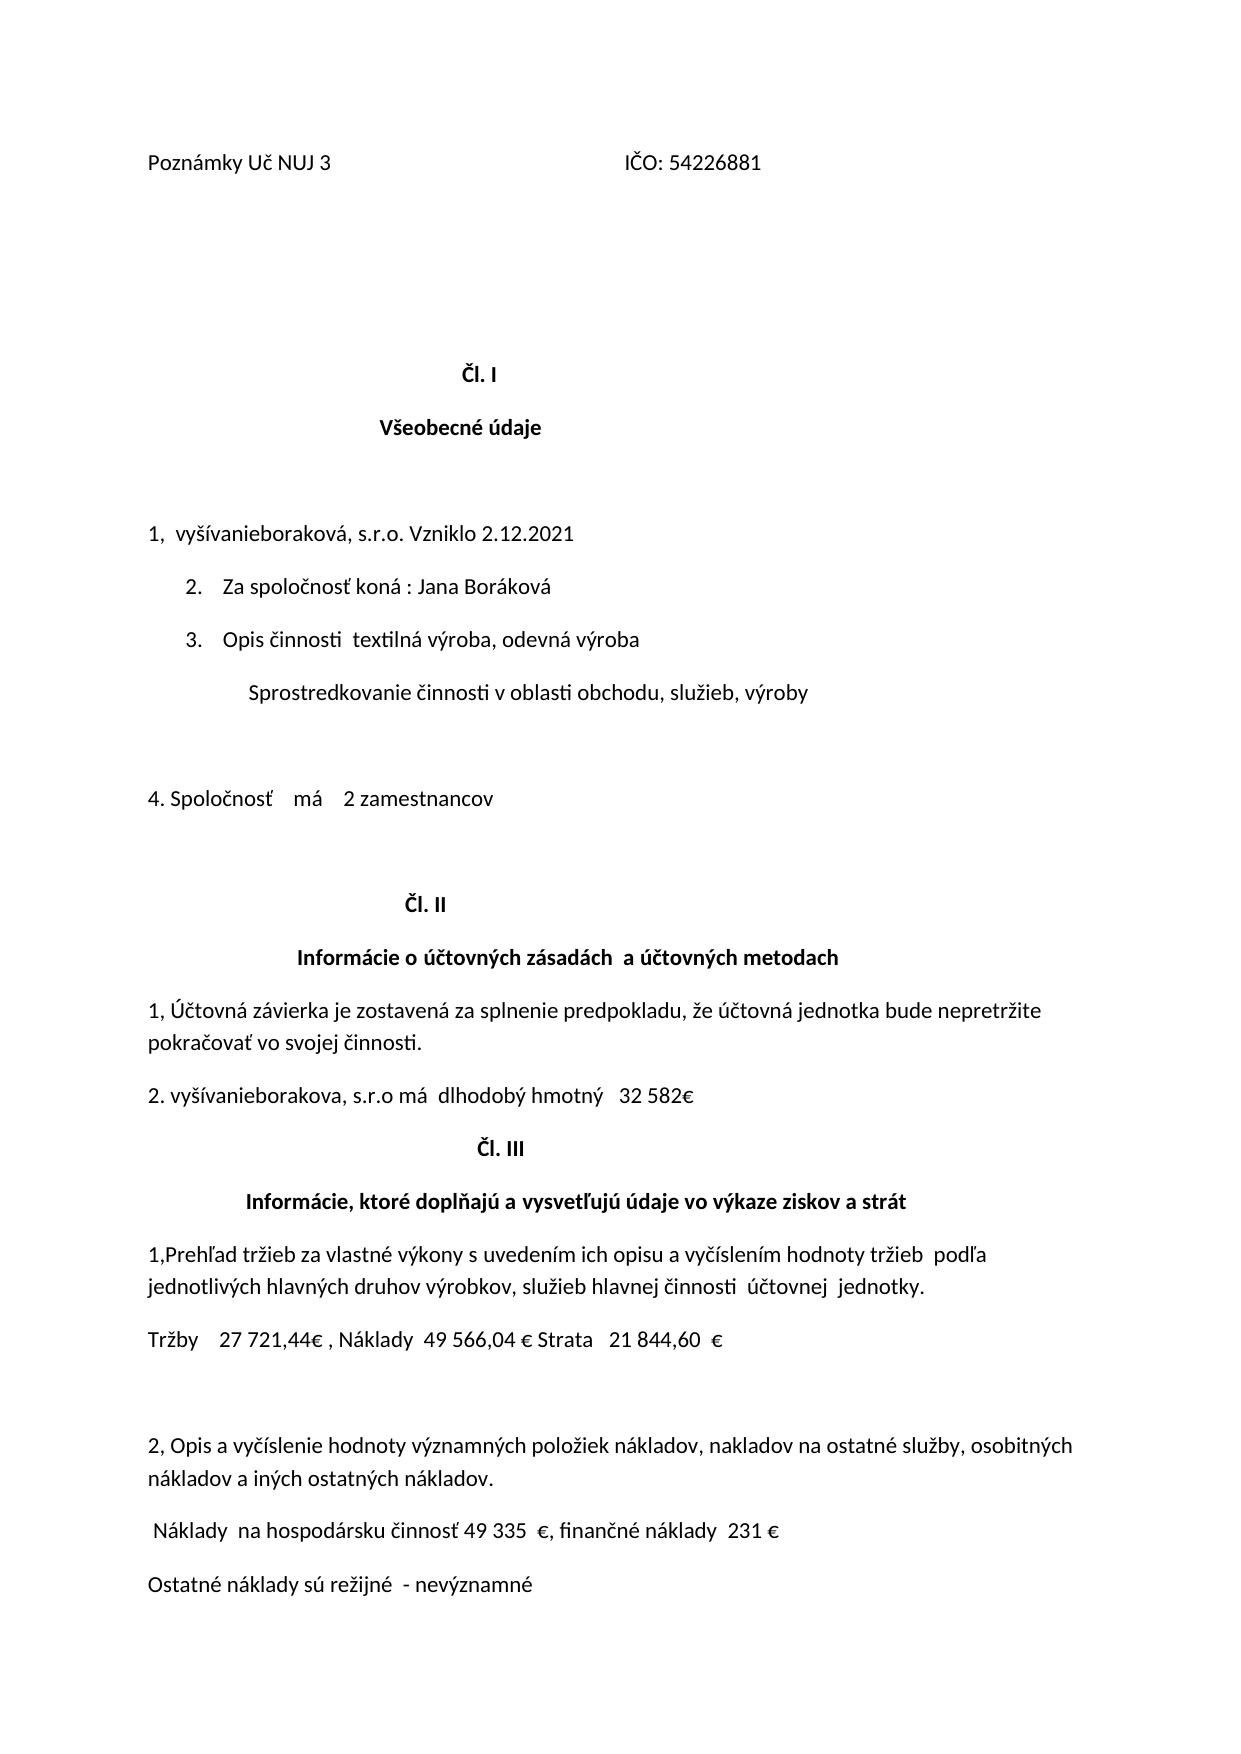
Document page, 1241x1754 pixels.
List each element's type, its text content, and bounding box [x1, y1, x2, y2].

text 1, vyšívanieboraková, s.r.o. Vzniklo 2.12.2021 [148, 519, 1093, 547]
text 1,Prehľad tržieb za vlastné výkony s uvedením ich opisu a vyčíslením hodnoty tržieb podľa jednotlivých hlavných druhov výrobkov, služieb hlavnej činnosti účtovnej jednotky. [148, 1240, 1093, 1300]
text Čl. I [148, 360, 1093, 388]
text Tržby 27 721,44€ , Náklady 49 566,04 € Strata 21 844,60 € [148, 1325, 1093, 1353]
text 2. vyšívanieborakova, s.r.o má dlhodobý hmotný 32 582€ [148, 1081, 1093, 1109]
text Náklady na hospodársku činnosť 49 335 €, finančné náklady 231 € [148, 1517, 1093, 1545]
text Všeobecné údaje [148, 413, 1093, 441]
text Čl. II [148, 890, 1093, 918]
text Poznámky Uč NUJ 3 IČO: 54226881 [148, 148, 1093, 176]
list Opis činnosti textilná výroba, odevná výroba [185, 625, 1093, 653]
text Informácie o účtovných zásadách a účtovných metodach [148, 943, 1093, 971]
text Ostatné náklady sú režijné - nevýznamné [148, 1570, 1093, 1598]
text 1, Účtovná závierka je zostavená za splnenie predpokladu, že účtovná jednotka bude nepretržite pokračovať vo svojej činnosti. [148, 996, 1093, 1056]
list Sprostredkovanie činnosti v oblasti obchodu, služieb, výroby [185, 678, 1093, 706]
text 2, Opis a vyčíslenie hodnoty významných položiek nákladov, nakladov na ostatné služby, osobitných nákladov a iných ostatných nákladov. [148, 1431, 1093, 1492]
text Informácie, ktoré doplňajú a vysvetľujú údaje vo výkaze ziskov a strát [148, 1187, 1093, 1215]
text 4. Spoločnosť má 2 zamestnancov [148, 784, 1093, 812]
list Za spoločnosť koná : Jana Boráková [185, 572, 1093, 600]
text Čl. III [148, 1134, 1093, 1162]
